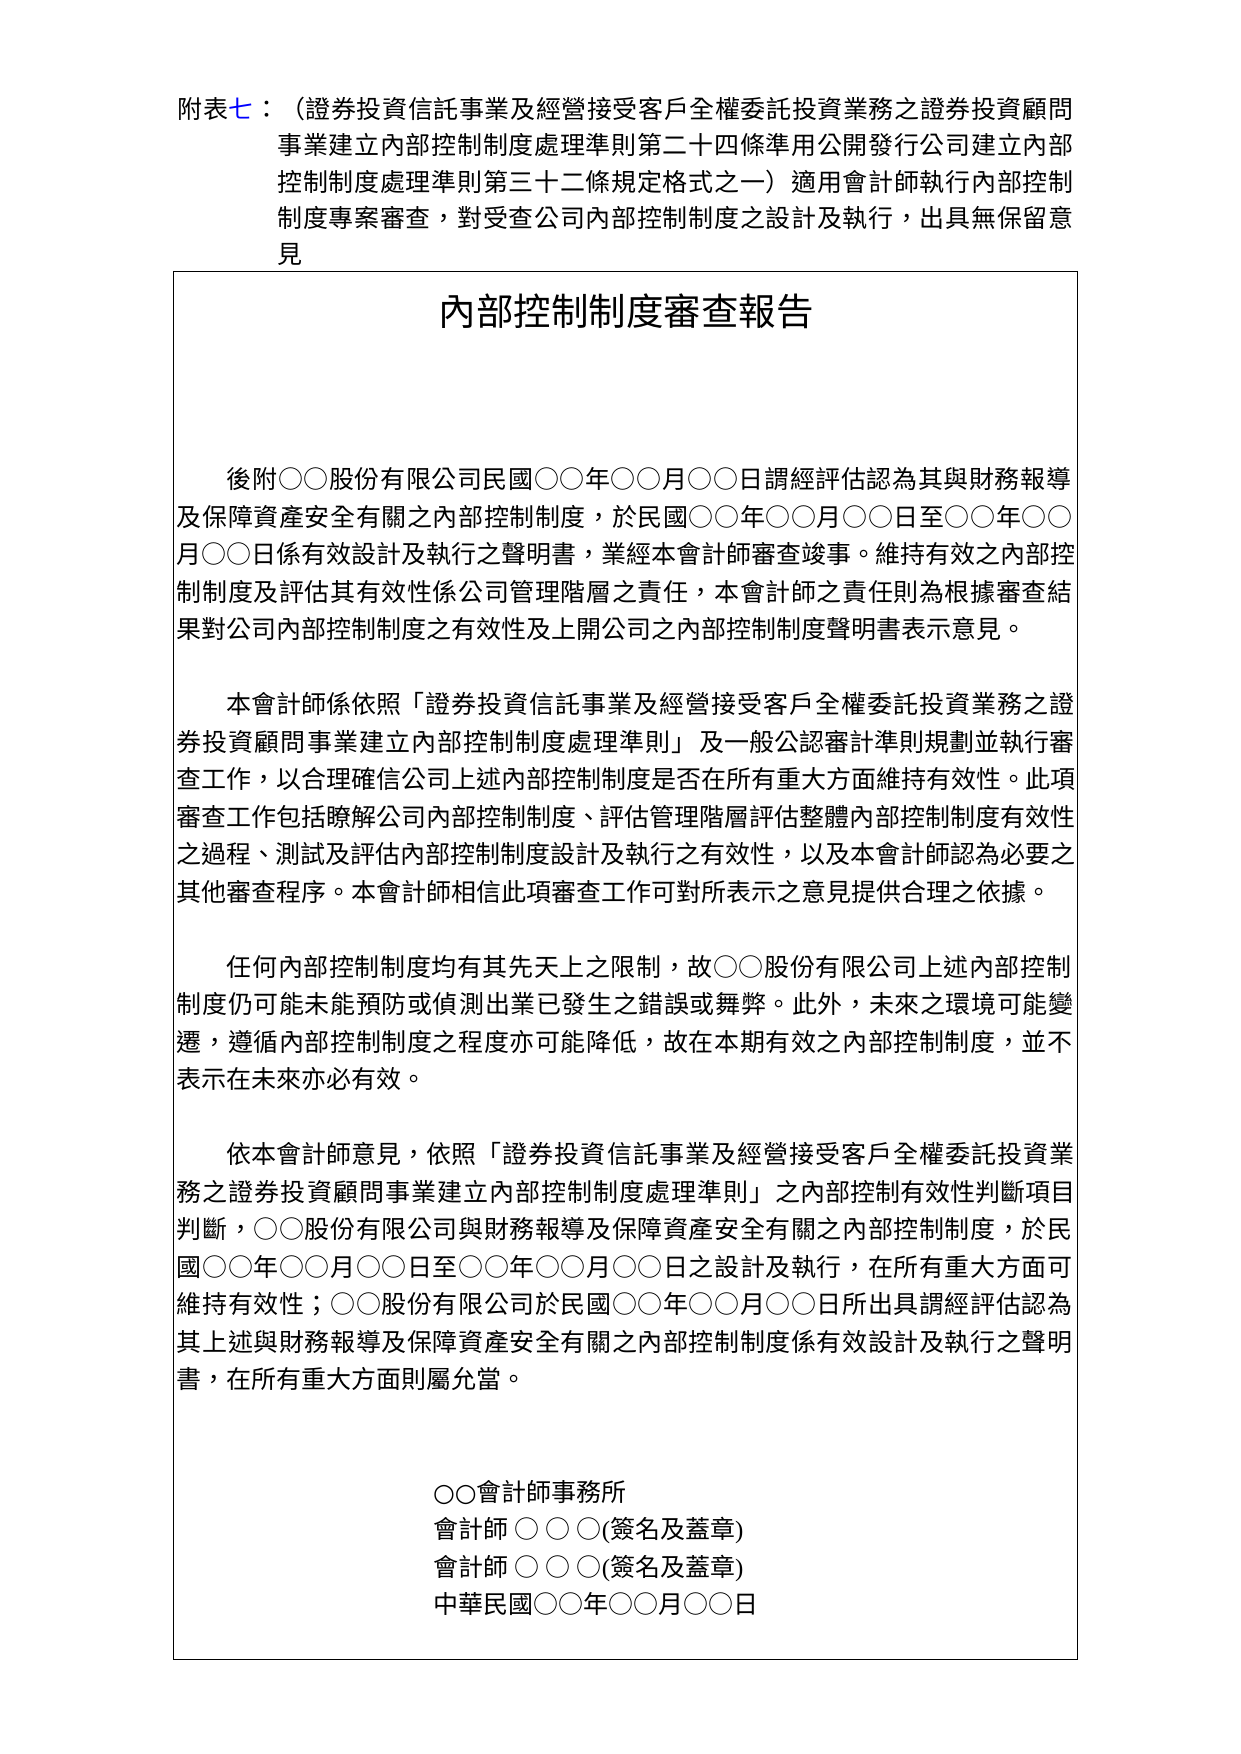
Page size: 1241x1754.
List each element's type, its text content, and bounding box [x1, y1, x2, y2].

text 附表七：（證券投資信託事業及經營接受客戶全權委託投資業務之證券投資顧問事業建立內部控制制度處理準則第二十四條準用公開發行公司建立內部控制制度處理準則第三十二條規定格式之一）適用會計師執行內部控制制度專案審查，對受查公司內部控制制度之設計及執行，出具無保留意見 [177, 89, 1075, 271]
table_header 內部控制制度審查報告 後附○○股份有限公司民國○○年○○月○○日謂經評估認為其與財務報導及保障資產安全有關之內部控制制度，於民國○○年○○月○○日至○○年○○月○○日係有效設計及執行之聲明書，業經本會計師審查竣事。維持有效之內部控制制度及評估其有效性係公司管理階層之責任，本會計師之責任則為根據審查結果對公司內部控制制度之有效性及上開公司之內部控制制度聲明書表示意見。 本會計師係依照「證券投資信託事業及經營接受客戶全權委託投資業務之證券投資顧問事業建立內部控制制度處理準則」及一般公認審計準則規劃並執行審查工作，以合理確信公司上述內部控制制度是否在所有重大方面維持有效性。此項審查工作包括瞭解公司內部控制制度、評估管理階層評估整體內部控制制度有效性之過程、測試及評估內部控制制度設計及執行之有效性，以及本會計師認為必要之其他審查程序。本會計師相信此項審查工作可對所表示之意見提供合理之依據。 任何內部控制制度均有其先天上之限制，故○○股份有限公司上述內部控制制度仍可能未能預防或偵測出業已發生之錯誤或舞弊。此外，未來之環境可能變遷，遵循內部控制制度之程度亦可能降低，故在本期有效之內部控制制度，並不表示在未來亦必有效。 依本會計師意見，依照「證券投資信託事業及經營接受客戶全權委託投資業務之證券投資顧問事業建立內部控制制度處理準則」之內部控制有效性判斷項目判斷，○○股份有限公司與財務報導及保障資產安全有關之內部控制制度，於民國○○年○○月○○日至○○年○○月○○日之設計及執行，在所有重大方面可維持有效性；○○股份有限公司於民國○○年○○月○○日所出具謂經評估認為其上述與財務報導及保障資產安全有關之內部控制制度係有效設計及執行之聲明書，在所有重大方面則屬允當。 ○○會計師事務所 會計師 ○ ○ ○(簽名及蓋章) 會計師 ○ ○ ○(簽名及蓋章) 中華民國○○年○○月○○日 [174, 272, 1077, 1659]
